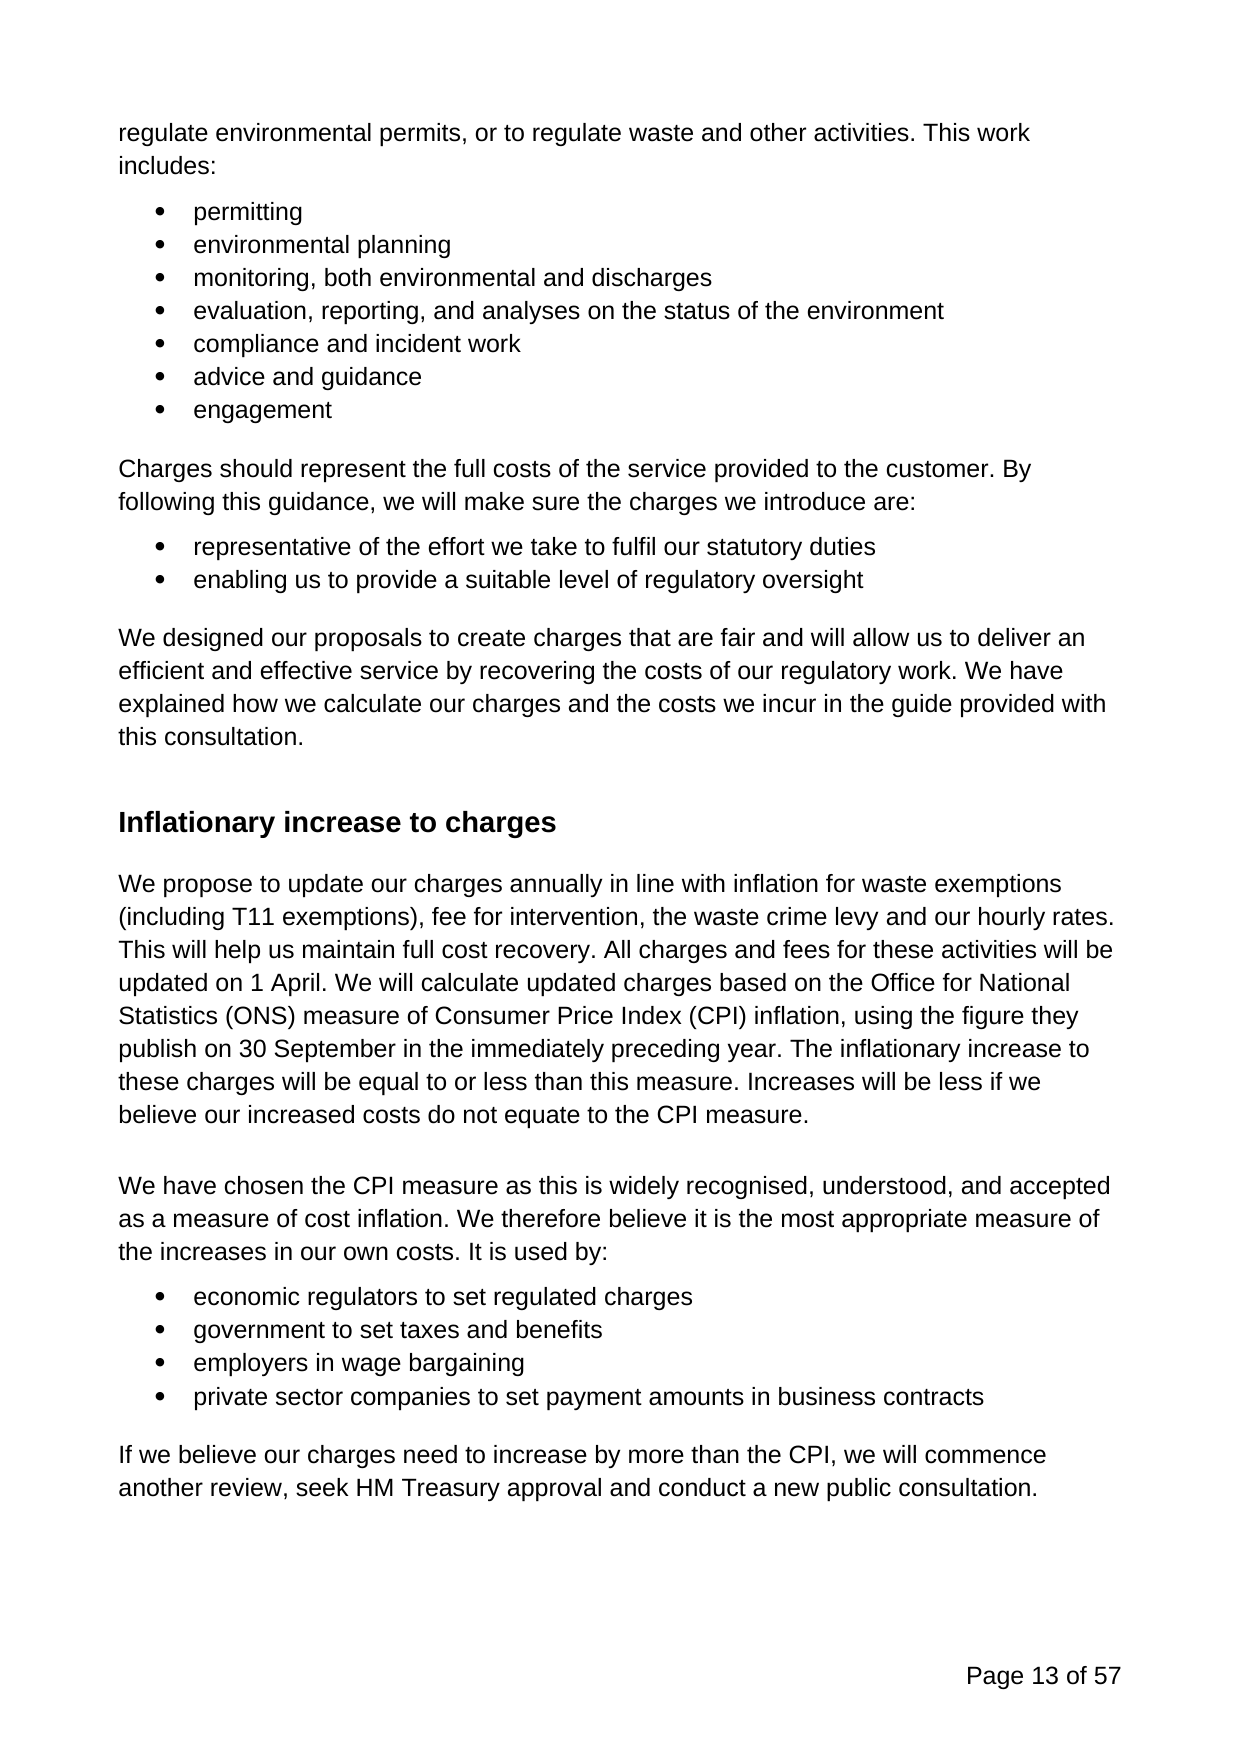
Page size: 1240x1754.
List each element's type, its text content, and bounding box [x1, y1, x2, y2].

text If we believe our charges need to increase by more than the CPI, we will commence another review, seek HM Treasury approval and conduct a new public consultation. [118, 1440, 1121, 1501]
text We propose to update our charges annually in line with inflation for waste exemptions (including T11 exemptions), fee for intervention, the waste crime levy and our hourly rates. This will help us maintain full cost recovery. All charges and fees for these activities will be updated on 1 April. We will calculate updated charges based on the Office for National Statistics (ONS) measure of Consumer Price Index (CPI) inflation, using the figure they publish on 30 September in the immediately preceding year. The inflationary increase to these charges will be equal to or less than this measure. Increases will be less if we believe our increased costs do not equate to the CPI measure. [118, 869, 1121, 1129]
text regulate environmental permits, or to regulate waste and other activities. This work includes: [118, 118, 1121, 180]
list permitting [156, 197, 1121, 226]
subtitle Inflationary increase to charges [118, 805, 1121, 839]
list employers in wage bargaining [156, 1348, 1121, 1377]
list environmental planning [156, 230, 1121, 259]
list monitoring, both environmental and discharges [156, 263, 1121, 292]
text Charges should represent the full costs of the service provided to the customer. By following this guidance, we will make sure the charges we introduce are: [118, 453, 1121, 515]
list economic regulators to set regulated charges [156, 1282, 1121, 1311]
list government to set taxes and benefits [156, 1315, 1121, 1344]
list advice and guidance [156, 362, 1121, 391]
list compliance and incident work [156, 329, 1121, 358]
list engagement [156, 395, 1121, 424]
text We have chosen the CPI measure as this is widely recognised, understood, and accepted as a measure of cost inflation. We therefore believe it is the most appropriate measure of the increases in our own costs. It is used by: [118, 1171, 1121, 1265]
list private sector companies to set payment amounts in business contracts [156, 1382, 1121, 1410]
list enabling us to provide a suitable level of regulatory oversight [156, 565, 1121, 594]
list representative of the effort we take to fulfil our statutory duties [156, 532, 1121, 561]
list evaluation, reporting, and analyses on the status of the environment [156, 296, 1121, 325]
text We designed our proposals to create charges that are fair and will allow us to deliver an efficient and effective service by recovering the costs of our regulatory work. We have explained how we calculate our charges and the costs we incur in the guide provided with this consultation. [118, 623, 1121, 751]
